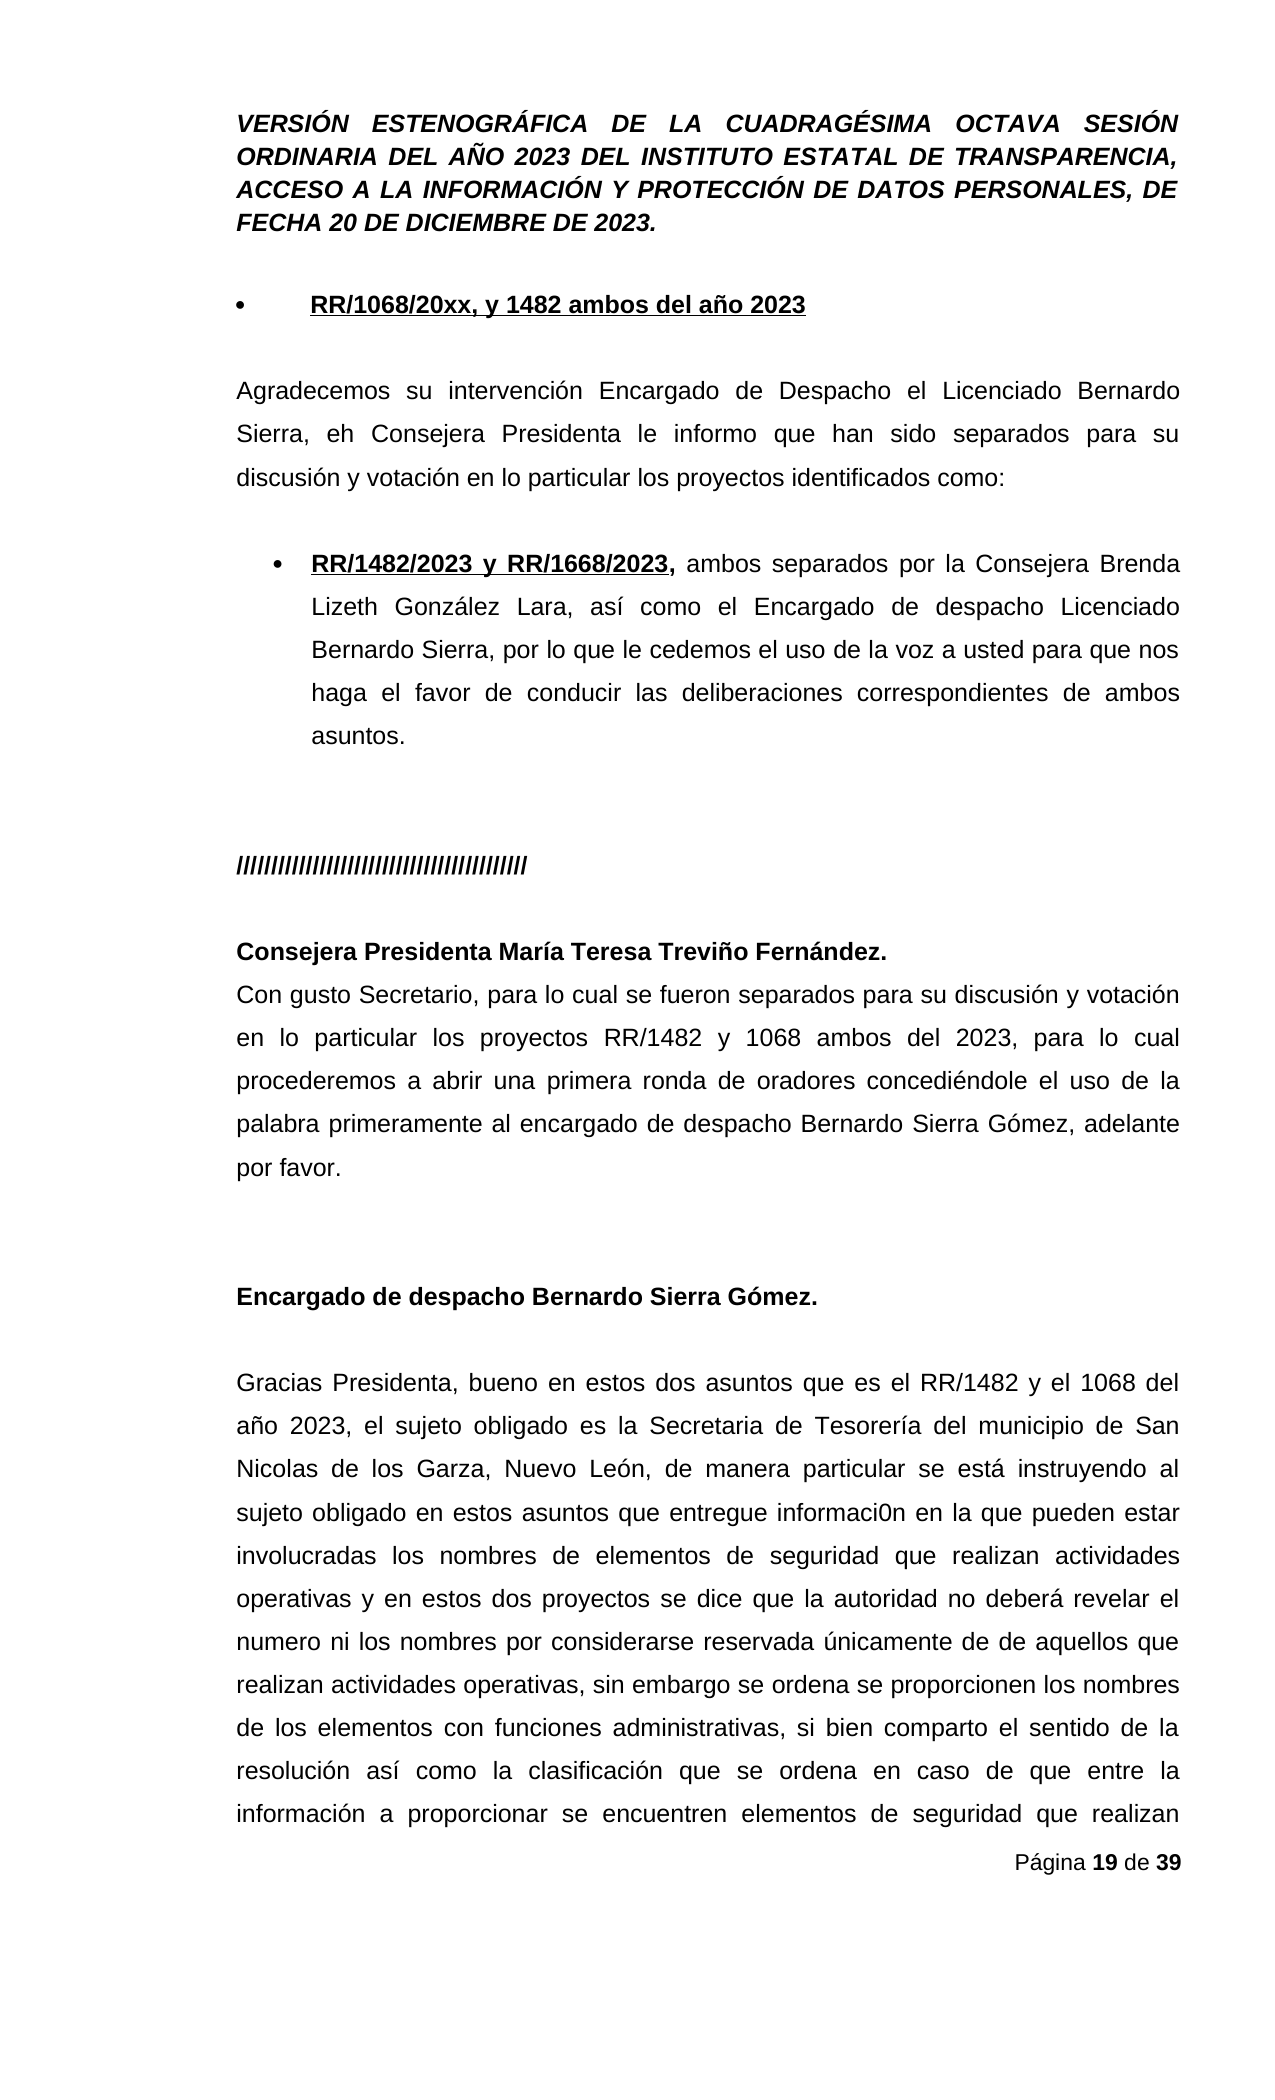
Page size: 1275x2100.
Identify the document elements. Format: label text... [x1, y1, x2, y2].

text ////////////////////////////////////////// [236, 851, 1181, 879]
list RR/1482/2023 y RR/1668/2023, ambos separados por la Consejera Brenda Lizeth González Lara, así como el Encargado de despacho Licenciado Bernardo Sierra, por lo que le cedemos el uso de la voz a usted para que nos haga el favor de conducir las deliberaciones correspondientes de ambos asuntos. [274, 549, 1181, 750]
list RR/1068/20xx, y 1482 ambos del año 2023 [236, 290, 1181, 319]
list Agradecemos su intervención Encargado de Despacho el Licenciado Bernardo Sierra, eh Consejera Presidenta le informo que han sido separados para su discusión y votación en lo particular los proyectos identificados como: [236, 376, 1181, 491]
text Consejera Presidenta María Teresa Treviño Fernández. [236, 937, 1181, 966]
text Gracias Presidenta, bueno en estos dos asuntos que es el RR/1482 y el 1068 del año 2023, el sujeto obligado es la Secretaria de Tesorería del municipio de San Nicolas de los Garza, Nuevo León, de manera particular se está instruyendo al sujeto obligado en estos asuntos que entregue informaci0n en la que pueden estar involucradas los nombres de elementos de seguridad que realizan actividades operativas y en estos dos proyectos se dice que la autoridad no deberá revelar el numero ni los nombres por considerarse reservada únicamente de de aquellos que realizan actividades operativas, sin embargo se ordena se proporcionen los nombres de los elementos con funciones administrativas, si bien comparto el sentido de la resolución así como la clasificación que se ordena en caso de que entre la información a proporcionar se encuentren elementos de seguridad que realizan [236, 1368, 1181, 1828]
text Encargado de despacho Bernardo Sierra Gómez. [236, 1282, 1181, 1311]
text Con gusto Secretario, para lo cual se fueron separados para su discusión y votación en lo particular los proyectos RR/1482 y 1068 ambos del 2023, para lo cual procederemos a abrir una primera ronda de oradores concediéndole el uso de la palabra primeramente al encargado de despacho Bernardo Sierra Gómez, adelante por favor. [236, 980, 1181, 1181]
